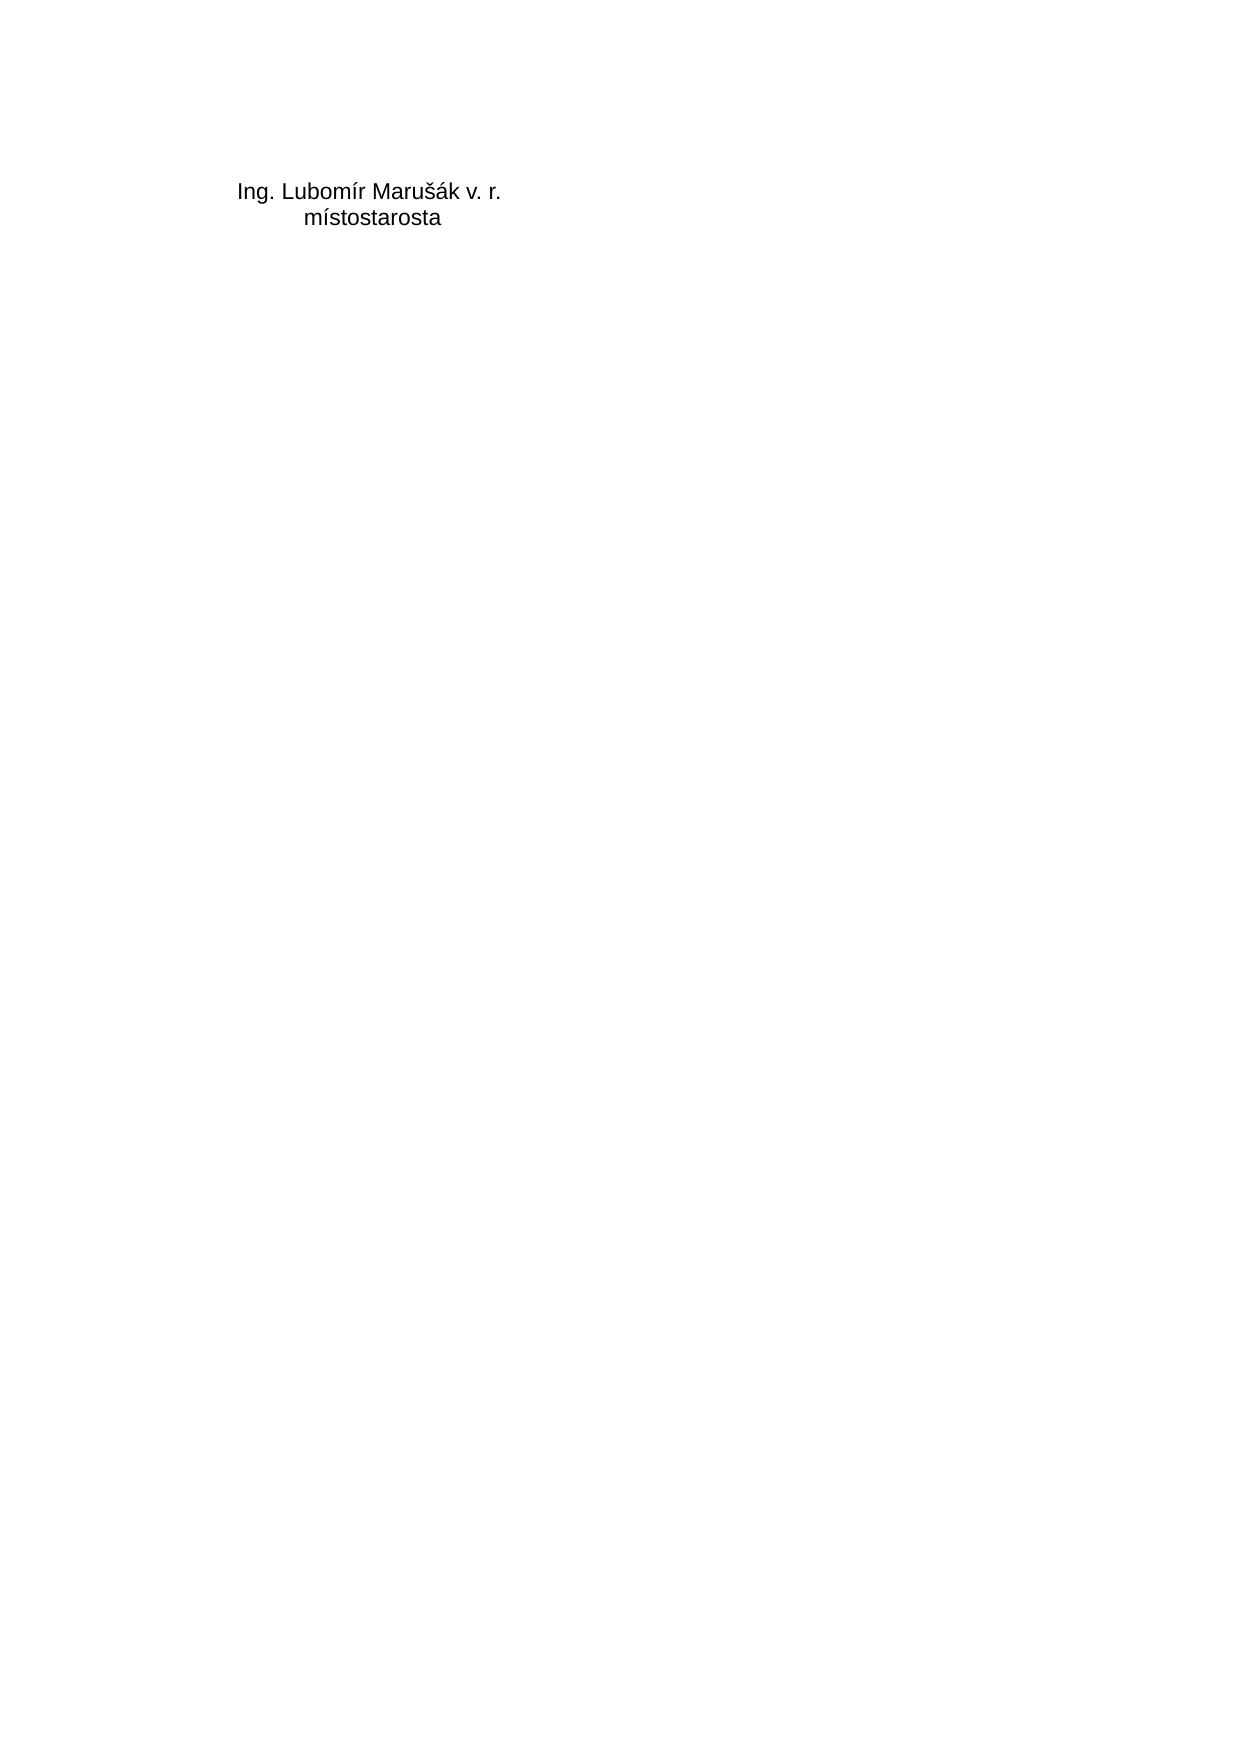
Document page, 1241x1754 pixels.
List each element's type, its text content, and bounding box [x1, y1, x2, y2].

table_cell [620, 118, 1122, 236]
table_cell Ing. Lubomír Marušák v. r. místostarosta [118, 118, 620, 236]
